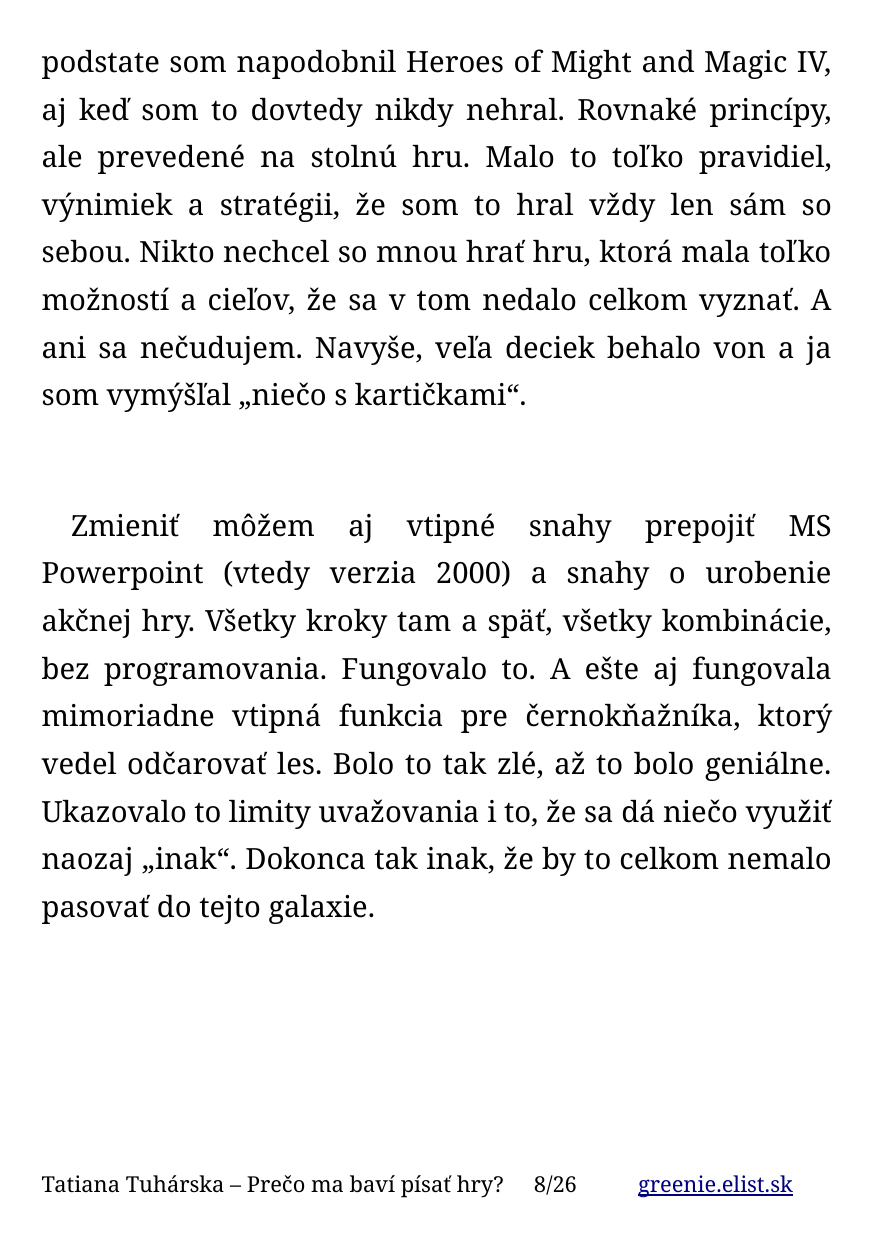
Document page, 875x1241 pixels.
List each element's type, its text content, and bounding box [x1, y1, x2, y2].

text podstate som napodobnil Heroes of Might and Magic IV, aj keď som to dovtedy nikdy nehral. Rovnaké princípy, ale prevedené na stolnú hru. Malo to toľko pravidiel, výnimiek a stratégii, že som to hral vždy len sám so sebou. Nikto nechcel so mnou hrať hru, ktorá mala toľko možností a cieľov, že sa v tom nedalo celkom vyznať. A ani sa nečudujem. Navyše, veľa deciek behalo von a ja som vymýšľal „niečo s kartičkami“. [41, 41, 833, 414]
text Zmieniť môžem aj vtipné snahy prepojiť MS Powerpoint (vtedy verzia 2000) a snahy o urobenie akčnej hry. Všetky kroky tam a späť, všetky kombinácie, bez programovania. Fungovalo to. A ešte aj fungovala mimoriadne vtipná funkcia pre černokňažníka, ktorý vedel odčarovať les. Bolo to tak zlé, až to bolo geniálne. Ukazovalo to limity uvažovania i to, že sa dá niečo využiť naozaj „inak“. Dokonca tak inak, že by to celkom nemalo pasovať do tejto galaxie. [41, 505, 833, 926]
